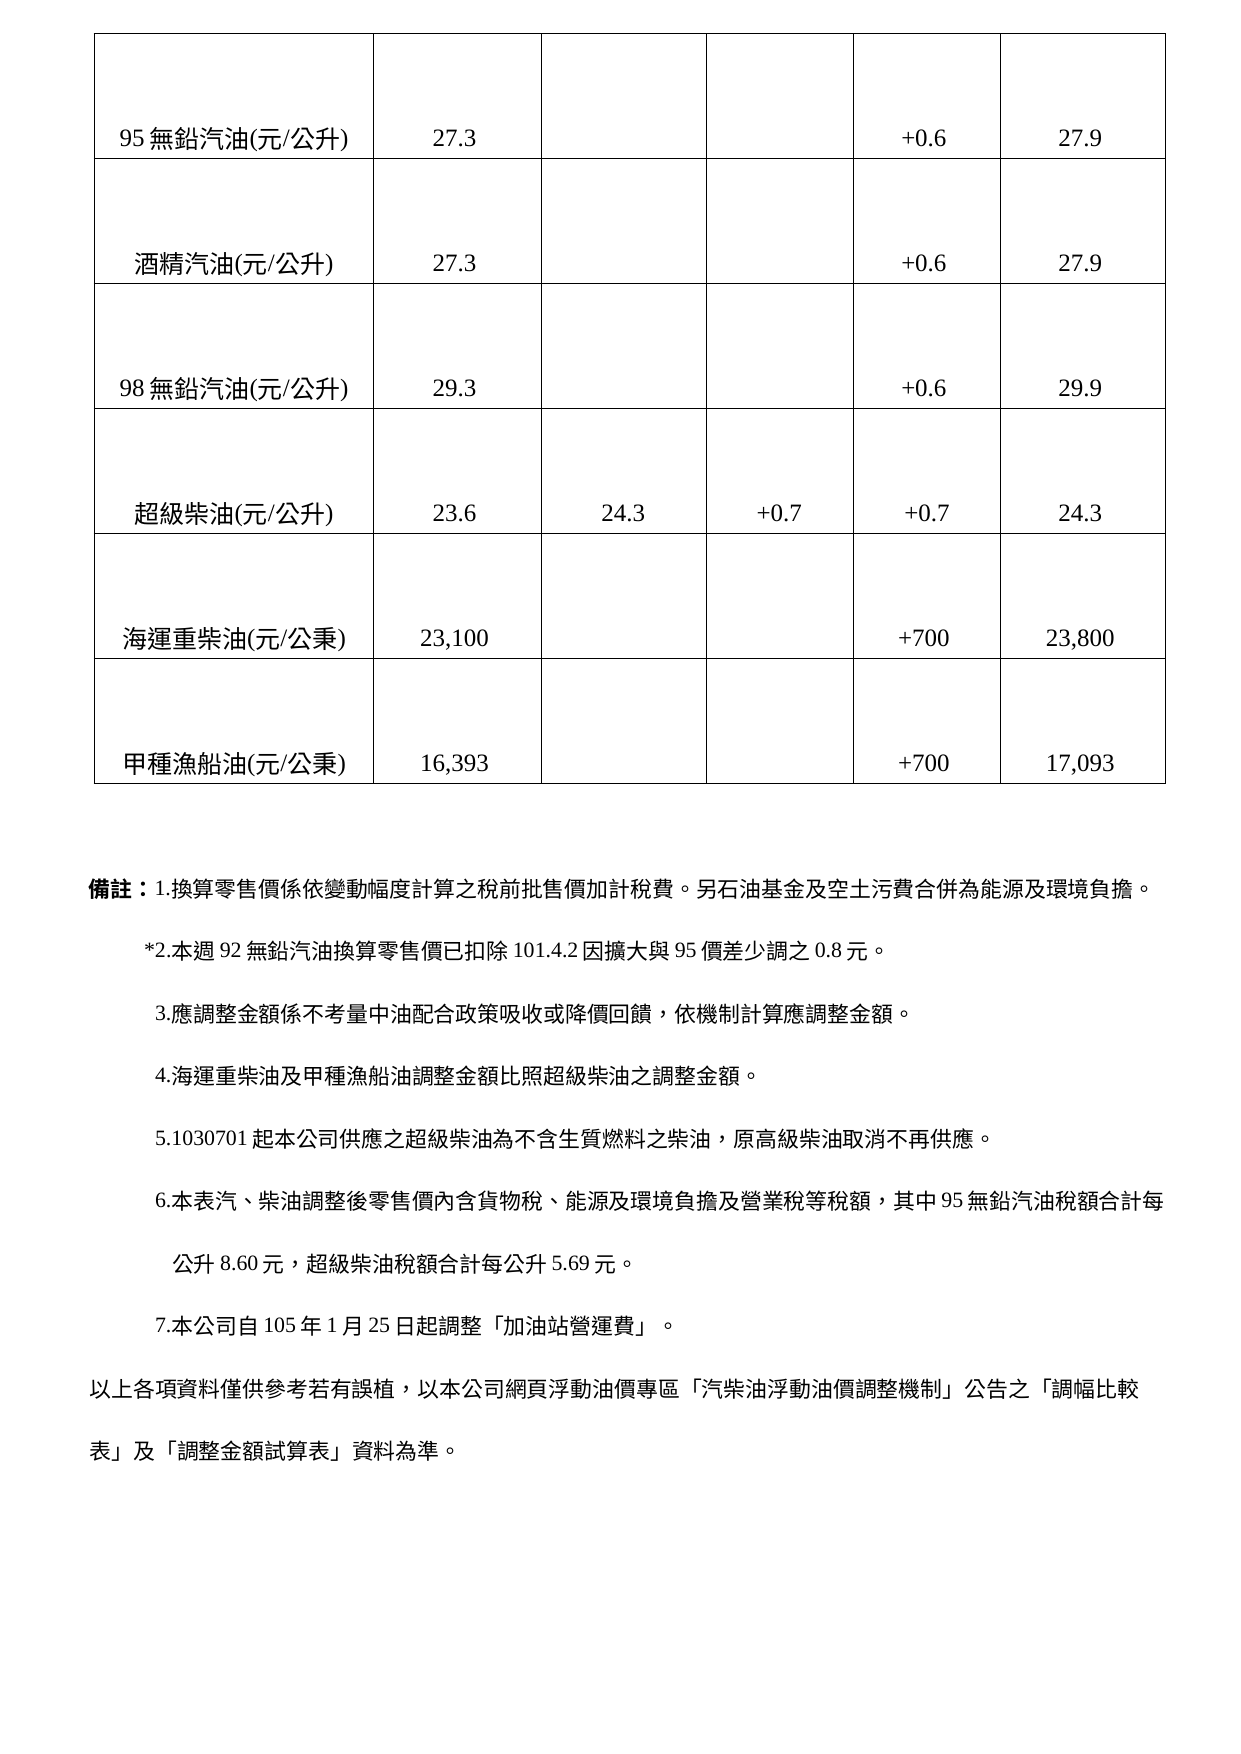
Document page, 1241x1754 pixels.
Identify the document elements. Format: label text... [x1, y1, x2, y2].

table_cell 27.9 [1001, 34, 1165, 158]
table_cell 24.3 [542, 409, 706, 533]
table_cell 95無鉛汽油(元/公升) [95, 34, 373, 158]
table_cell [542, 34, 706, 158]
table_cell [707, 34, 853, 158]
table_cell 27.3 [374, 159, 541, 283]
table_cell 29.3 [374, 284, 541, 408]
table_cell +0.6 [854, 34, 1000, 158]
table_cell [542, 659, 706, 783]
text 以上各項資料僅供參考若有誤植，以本公司網頁浮動油價專區「汽柴油浮動油價調整機制」公告之「調幅比較表」及「調整金額試算表」資料為準。 [89, 1346, 1171, 1471]
table_cell 超級柴油(元/公升) [95, 409, 373, 533]
table_cell 27.9 [1001, 159, 1165, 283]
table_cell 98無鉛汽油(元/公升) [95, 284, 373, 408]
table_cell 24.3 [1001, 409, 1165, 533]
table_cell 23,800 [1001, 534, 1165, 658]
table_cell 23,100 [374, 534, 541, 658]
table_cell +0.7 [707, 409, 853, 533]
table_cell +0.7 [854, 409, 1000, 533]
text 6.本表汽、柴油調整後零售價內含貨物稅、能源及環境負擔及營業稅等稅額，其中95無鉛汽油稅額合計每公升8.60元，超級柴油稅額合計每公升5.69元。 [155, 1158, 1171, 1283]
text 4.海運重柴油及甲種漁船油調整金額比照超級柴油之調整金額。 [155, 1033, 1171, 1096]
text 備註：1.換算零售價係依變動幅度計算之稅前批售價加計稅費。另石油基金及空土污費合併為能源及環境負擔。 [89, 846, 1171, 908]
table_cell [707, 284, 853, 408]
table_cell 海運重柴油(元/公秉) [95, 534, 373, 658]
table_cell 27.3 [374, 34, 541, 158]
table_cell 酒精汽油(元/公升) [95, 159, 373, 283]
text *2.本週92無鉛汽油換算零售價已扣除101.4.2因擴大與95價差少調之0.8元。 [125, 908, 1171, 971]
table_cell [707, 659, 853, 783]
table_cell +700 [854, 659, 1000, 783]
table_cell 甲種漁船油(元/公秉) [95, 659, 373, 783]
text 3.應調整金額係不考量中油配合政策吸收或降價回饋，依機制計算應調整金額。 [155, 971, 1171, 1033]
text 7.本公司自105年1月25日起調整「加油站營運費」。 [155, 1283, 1171, 1346]
table_cell 23.6 [374, 409, 541, 533]
table_cell 16,393 [374, 659, 541, 783]
table_cell 17,093 [1001, 659, 1165, 783]
table_cell 29.9 [1001, 284, 1165, 408]
table_cell [542, 159, 706, 283]
table_cell +700 [854, 534, 1000, 658]
text 5.1030701起本公司供應之超級柴油為不含生質燃料之柴油，原高級柴油取消不再供應。 [155, 1096, 1171, 1158]
table_cell [707, 534, 853, 658]
table_cell +0.6 [854, 159, 1000, 283]
table_cell [542, 534, 706, 658]
table_cell [707, 159, 853, 283]
table_cell +0.6 [854, 284, 1000, 408]
table_cell [542, 284, 706, 408]
